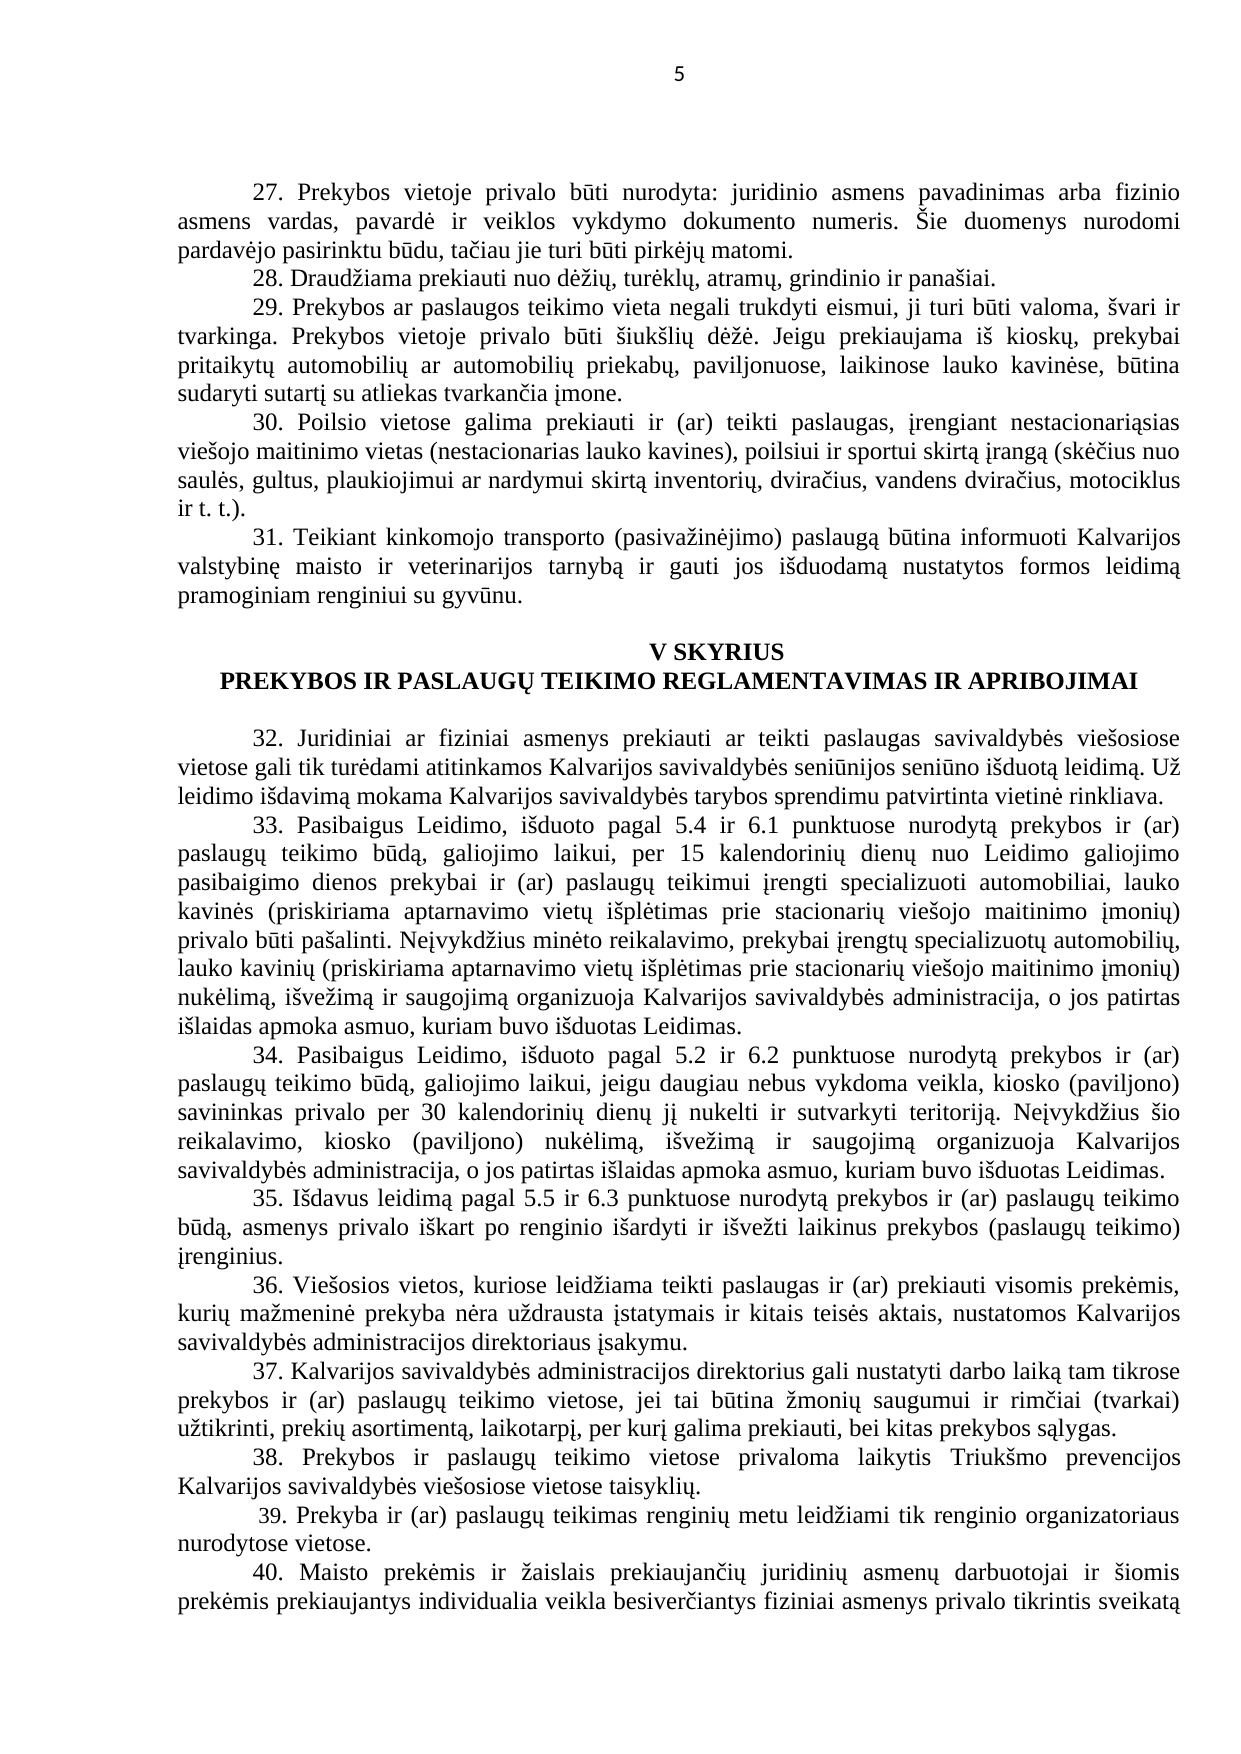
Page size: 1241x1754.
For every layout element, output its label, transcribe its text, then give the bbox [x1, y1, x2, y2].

text 36. Viešosios vietos, kuriose leidžiama teikti paslaugas ir (ar) prekiauti visomis prekėmis, kurių mažmeninė prekyba nėra uždrausta įstatymais ir kitais teisės aktais, nustatomos Kalvarijos savivaldybės administracijos direktoriaus įsakymu. [177, 1270, 1181, 1356]
text 33. Pasibaigus Leidimo, išduoto pagal 5.4 ir 6.1 punktuose nurodytą prekybos ir (ar) paslaugų teikimo būdą, galiojimo laikui, per 15 kalendorinių dienų nuo Leidimo galiojimo pasibaigimo dienos prekybai ir (ar) paslaugų teikimui įrengti specializuoti automobiliai, lauko kavinės (priskiriama aptarnavimo vietų išplėtimas prie stacionarių viešojo maitinimo įmonių) privalo būti pašalinti. Neįvykdžius minėto reikalavimo, prekybai įrengtų specializuotų automobilių, lauko kavinių (priskiriama aptarnavimo vietų išplėtimas prie stacionarių viešojo maitinimo įmonių) nukėlimą, išvežimą ir saugojimą organizuoja Kalvarijos savivaldybės administracija, o jos patirtas išlaidas apmoka asmuo, kuriam buvo išduotas Leidimas. [177, 810, 1181, 1040]
text 28. Draudžiama prekiauti nuo dėžių, turėklų, atramų, grindinio ir panašiai. [177, 263, 1181, 292]
text 30. Poilsio vietose galima prekiauti ir (ar) teikti paslaugas, įrengiant nestacionariąsias viešojo maitinimo vietas (nestacionarias lauko kavines), poilsiui ir sportui skirtą įrangą (skėčius nuo saulės, gultus, plaukiojimui ar nardymui skirtą inventorių, dviračius, vandens dviračius, motociklus ir t. t.). [177, 407, 1181, 522]
text 40. Maisto prekėmis ir žaislais prekiaujančių juridinių asmenų darbuotojai ir šiomis prekėmis prekiaujantys individualia veikla besiverčiantys fiziniai asmenys privalo tikrintis sveikatą [177, 1557, 1181, 1615]
text PREKYBOS IR PASLAUGŲ TEIKIMO REGLAMENTAVIMAS IR APRIBOJIMAI [177, 666, 1181, 695]
text 39. Prekyba ir (ar) paslaugų teikimas renginių metu leidžiami tik renginio organizatoriaus nurodytose vietose. [177, 1500, 1181, 1557]
text V SKYRIUS [177, 637, 1181, 666]
text 27. Prekybos vietoje privalo būti nurodyta: juridinio asmens pavadinimas arba fizinio asmens vardas, pavardė ir veiklos vykdymo dokumento numeris. Šie duomenys nurodomi pardavėjo pasirinktu būdu, tačiau jie turi būti pirkėjų matomi. [177, 177, 1181, 263]
text 35. Išdavus leidimą pagal 5.5 ir 6.3 punktuose nurodytą prekybos ir (ar) paslaugų teikimo būdą, asmenys privalo iškart po renginio išardyti ir išvežti laikinus prekybos (paslaugų teikimo) įrenginius. [177, 1183, 1181, 1270]
text 34. Pasibaigus Leidimo, išduoto pagal 5.2 ir 6.2 punktuose nurodytą prekybos ir (ar) paslaugų teikimo būdą, galiojimo laikui, jeigu daugiau nebus vykdoma veikla, kiosko (paviljono) savininkas privalo per 30 kalendorinių dienų jį nukelti ir sutvarkyti teritoriją. Neįvykdžius šio reikalavimo, kiosko (paviljono) nukėlimą, išvežimą ir saugojimą organizuoja Kalvarijos savivaldybės administracija, o jos patirtas išlaidas apmoka asmuo, kuriam buvo išduotas Leidimas. [177, 1040, 1181, 1183]
text 38. Prekybos ir paslaugų teikimo vietose privaloma laikytis Triukšmo prevencijos Kalvarijos savivaldybės viešosiose vietose taisyklių. [177, 1442, 1181, 1500]
text 31. Teikiant kinkomojo transporto (pasivažinėjimo) paslaugą būtina informuoti Kalvarijos valstybinę maisto ir veterinarijos tarnybą ir gauti jos išduodamą nustatytos formos leidimą pramoginiam renginiui su gyvūnu. [177, 522, 1181, 608]
text 29. Prekybos ar paslaugos teikimo vieta negali trukdyti eismui, ji turi būti valoma, švari ir tvarkinga. Prekybos vietoje privalo būti šiukšlių dėžė. Jeigu prekiaujama iš kioskų, prekybai pritaikytų automobilių ar automobilių priekabų, paviljonuose, laikinose lauko kavinėse, būtina sudaryti sutartį su atliekas tvarkančia įmone. [177, 292, 1181, 407]
text 37. Kalvarijos savivaldybės administracijos direktorius gali nustatyti darbo laiką tam tikrose prekybos ir (ar) paslaugų teikimo vietose, jei tai būtina žmonių saugumui ir rimčiai (tvarkai) užtikrinti, prekių asortimentą, laikotarpį, per kurį galima prekiauti, bei kitas prekybos sąlygas. [177, 1356, 1181, 1442]
text 32. Juridiniai ar fiziniai asmenys prekiauti ar teikti paslaugas savivaldybės viešosiose vietose gali tik turėdami atitinkamos Kalvarijos savivaldybės seniūnijos seniūno išduotą leidimą. Už leidimo išdavimą mokama Kalvarijos savivaldybės tarybos sprendimu patvirtinta vietinė rinkliava. [177, 723, 1181, 810]
